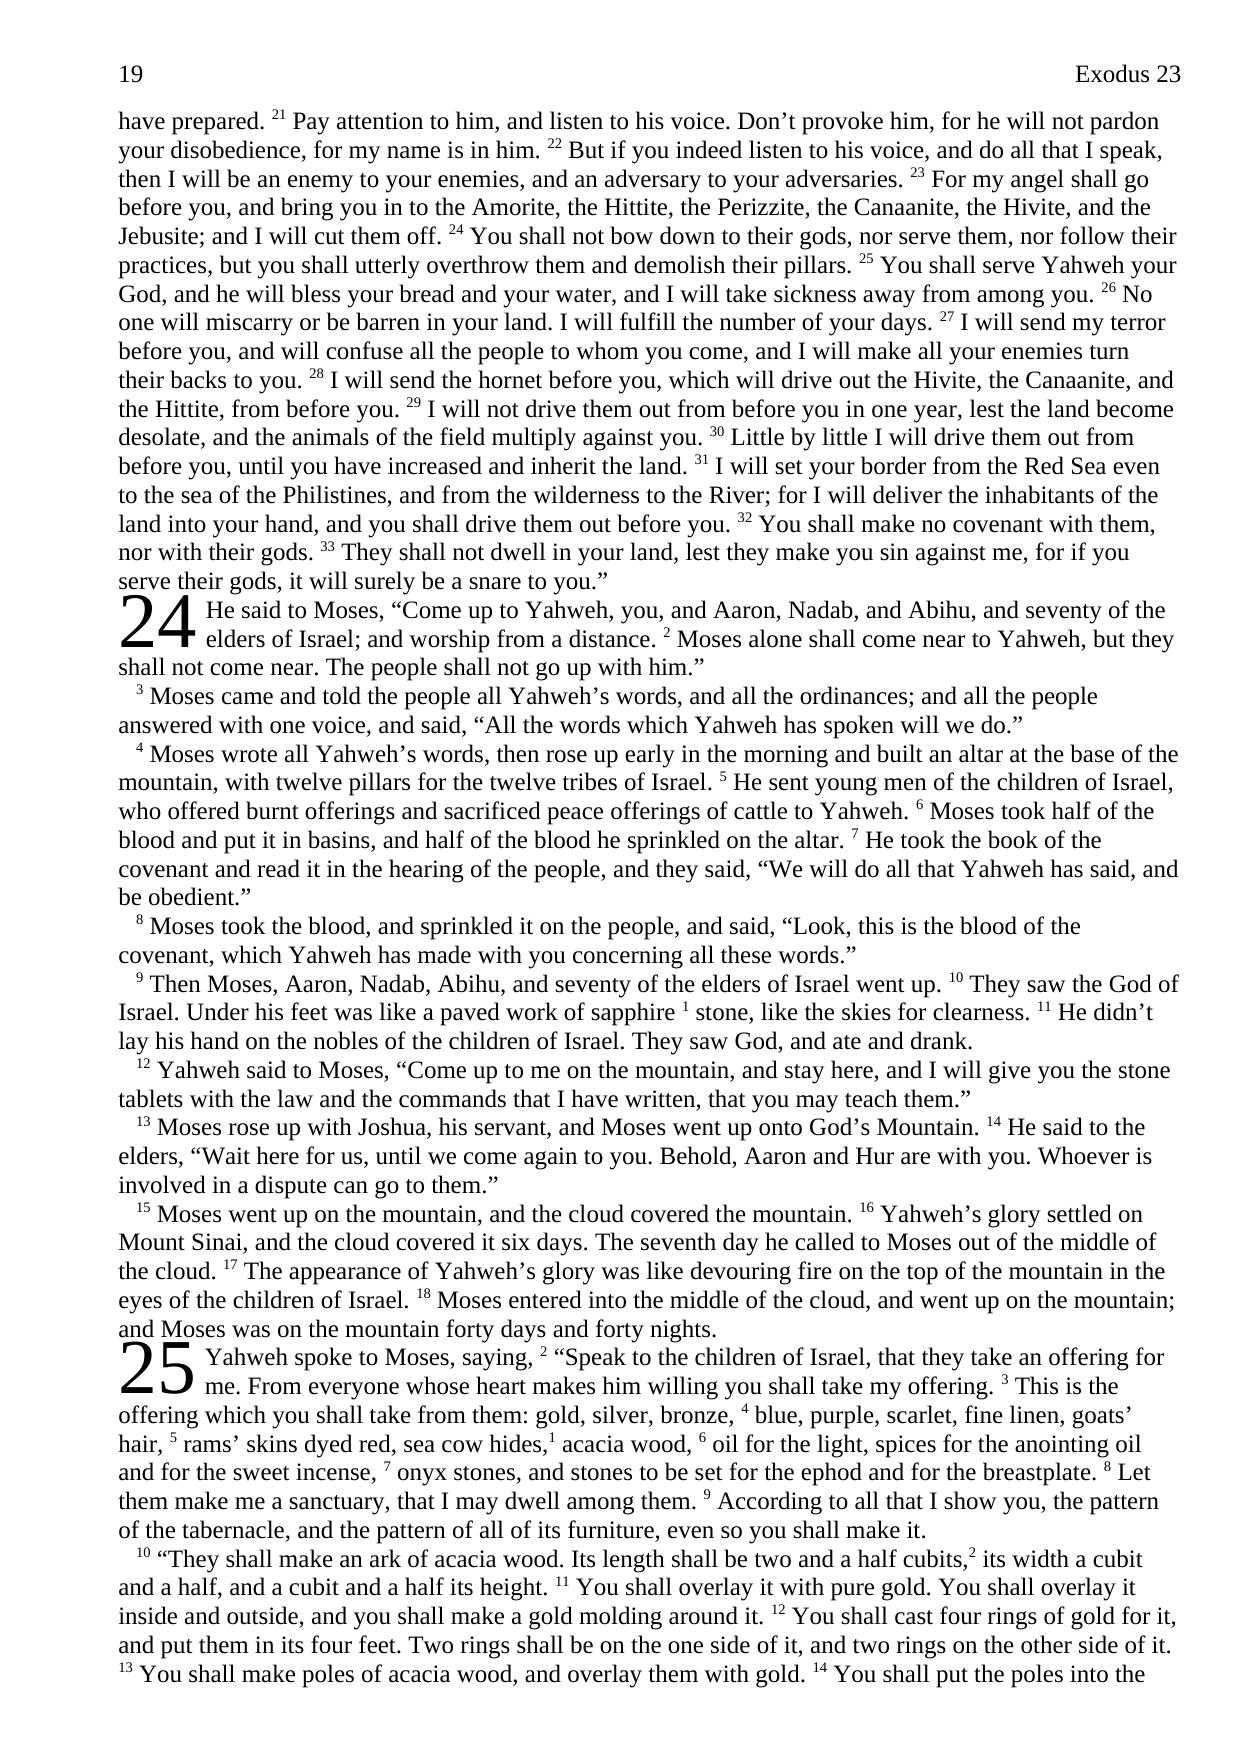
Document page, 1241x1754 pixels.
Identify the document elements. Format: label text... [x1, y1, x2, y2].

text 15 Moses went up on the mountain, and the cloud covered the mountain. 16 Yahweh’s glory settled on Mount Sinai, and the cloud covered it six days. The seventh day he called to Moses out of the middle of the cloud. 17 The appearance of Yahweh’s glory was like devouring fire on the top of the mountain in the eyes of the children of Israel. 18 Moses entered into the middle of the cloud, and went up on the mountain; and Moses was on the mountain forty days and forty nights. [118, 1199, 1181, 1342]
text 3 Moses came and told the people all Yahweh’s words, and all the ordinances; and all the people answered with one voice, and said, “All the words which Yahweh has spoken will we do.” [118, 681, 1181, 739]
text 8 Moses took the blood, and sprinkled it on the people, and said, “Look, this is the blood of the covenant, which Yahweh has made with you concerning all these words.” [118, 911, 1181, 969]
text 25Yahweh spoke to Moses, saying, 2 “Speak to the children of Israel, that they take an offering for me. From everyone whose heart makes him willing you shall take my offering. 3 This is the offering which you shall take from them: gold, silver, bronze, 4 blue, purple, scarlet, fine linen, goats’ hair, 5 rams’ skins dyed red, sea cow hides,1 acacia wood, 6 oil for the light, spices for the anointing oil and for the sweet incense, 7 onyx stones, and stones to be set for the ephod and for the breastplate. 8 Let them make me a sanctuary, that I may dwell among them. 9 According to all that I show you, the pattern of the tabernacle, and the pattern of all of its furniture, even so you shall make it. [118, 1342, 1181, 1544]
text 12 Yahweh said to Moses, “Come up to me on the mountain, and stay here, and I will give you the stone tablets with the law and the commands that I have written, that you may teach them.” [118, 1055, 1181, 1112]
text 13 Moses rose up with Joshua, his servant, and Moses went up onto God’s Mountain. 14 He said to the elders, “Wait here for us, until we come again to you. Behold, Aaron and Hur are with you. Whoever is involved in a dispute can go to them.” [118, 1112, 1181, 1199]
text have prepared. 21 Pay attention to him, and listen to his voice. Don’t provoke him, for he will not pardon your disobedience, for my name is in him. 22 But if you indeed listen to his voice, and do all that I speak, then I will be an enemy to your enemies, and an adversary to your adversaries. 23 For my angel shall go before you, and bring you in to the Amorite, the Hittite, the Perizzite, the Canaanite, the Hivite, and the Jebusite; and I will cut them off. 24 You shall not bow down to their gods, nor serve them, nor follow their practices, but you shall utterly overthrow them and demolish their pillars. 25 You shall serve Yahweh your God, and he will bless your bread and your water, and I will take sickness away from among you. 26 No one will miscarry or be barren in your land. I will fulfill the number of your days. 27 I will send my terror before you, and will confuse all the people to whom you come, and I will make all your enemies turn their backs to you. 28 I will send the hornet before you, which will drive out the Hivite, the Canaanite, and the Hittite, from before you. 29 I will not drive them out from before you in one year, lest the land become desolate, and the animals of the field multiply against you. 30 Little by little I will drive them out from before you, until you have increased and inherit the land. 31 I will set your border from the Red Sea even to the sea of the Philistines, and from the wilderness to the River; for I will deliver the inhabitants of the land into your hand, and you shall drive them out before you. 32 You shall make no covenant with them, nor with their gods. 33 They shall not dwell in your land, lest they make you sin against me, for if you serve their gods, it will surely be a snare to you.” [118, 106, 1181, 595]
text 24He said to Moses, “Come up to Yahweh, you, and Aaron, Nadab, and Abihu, and seventy of the elders of Israel; and worship from a distance. 2 Moses alone shall come near to Yahweh, but they shall not come near. The people shall not go up with him.” [118, 595, 1181, 681]
text 4 Moses wrote all Yahweh’s words, then rose up early in the morning and built an altar at the base of the mountain, with twelve pillars for the twelve tribes of Israel. 5 He sent young men of the children of Israel, who offered burnt offerings and sacrificed peace offerings of cattle to Yahweh. 6 Moses took half of the blood and put it in basins, and half of the blood he sprinkled on the altar. 7 He took the book of the covenant and read it in the hearing of the people, and they said, “We will do all that Yahweh has said, and be obedient.” [118, 739, 1181, 911]
text 9 Then Moses, Aaron, Nadab, Abihu, and seventy of the elders of Israel went up. 10 They saw the God of Israel. Under his feet was like a paved work of sapphire 1 stone, like the skies for clearness. 11 He didn’t lay his hand on the nobles of the children of Israel. They saw God, and ate and drank. [118, 969, 1181, 1055]
text 10 “They shall make an ark of acacia wood. Its length shall be two and a half cubits,2 its width a cubit and a half, and a cubit and a half its height. 11 You shall overlay it with pure gold. You shall overlay it inside and outside, and you shall make a gold molding around it. 12 You shall cast four rings of gold for it, and put them in its four feet. Two rings shall be on the one side of it, and two rings on the other side of it. 13 You shall make poles of acacia wood, and overlay them with gold. 14 You shall put the poles into the [118, 1544, 1181, 1687]
